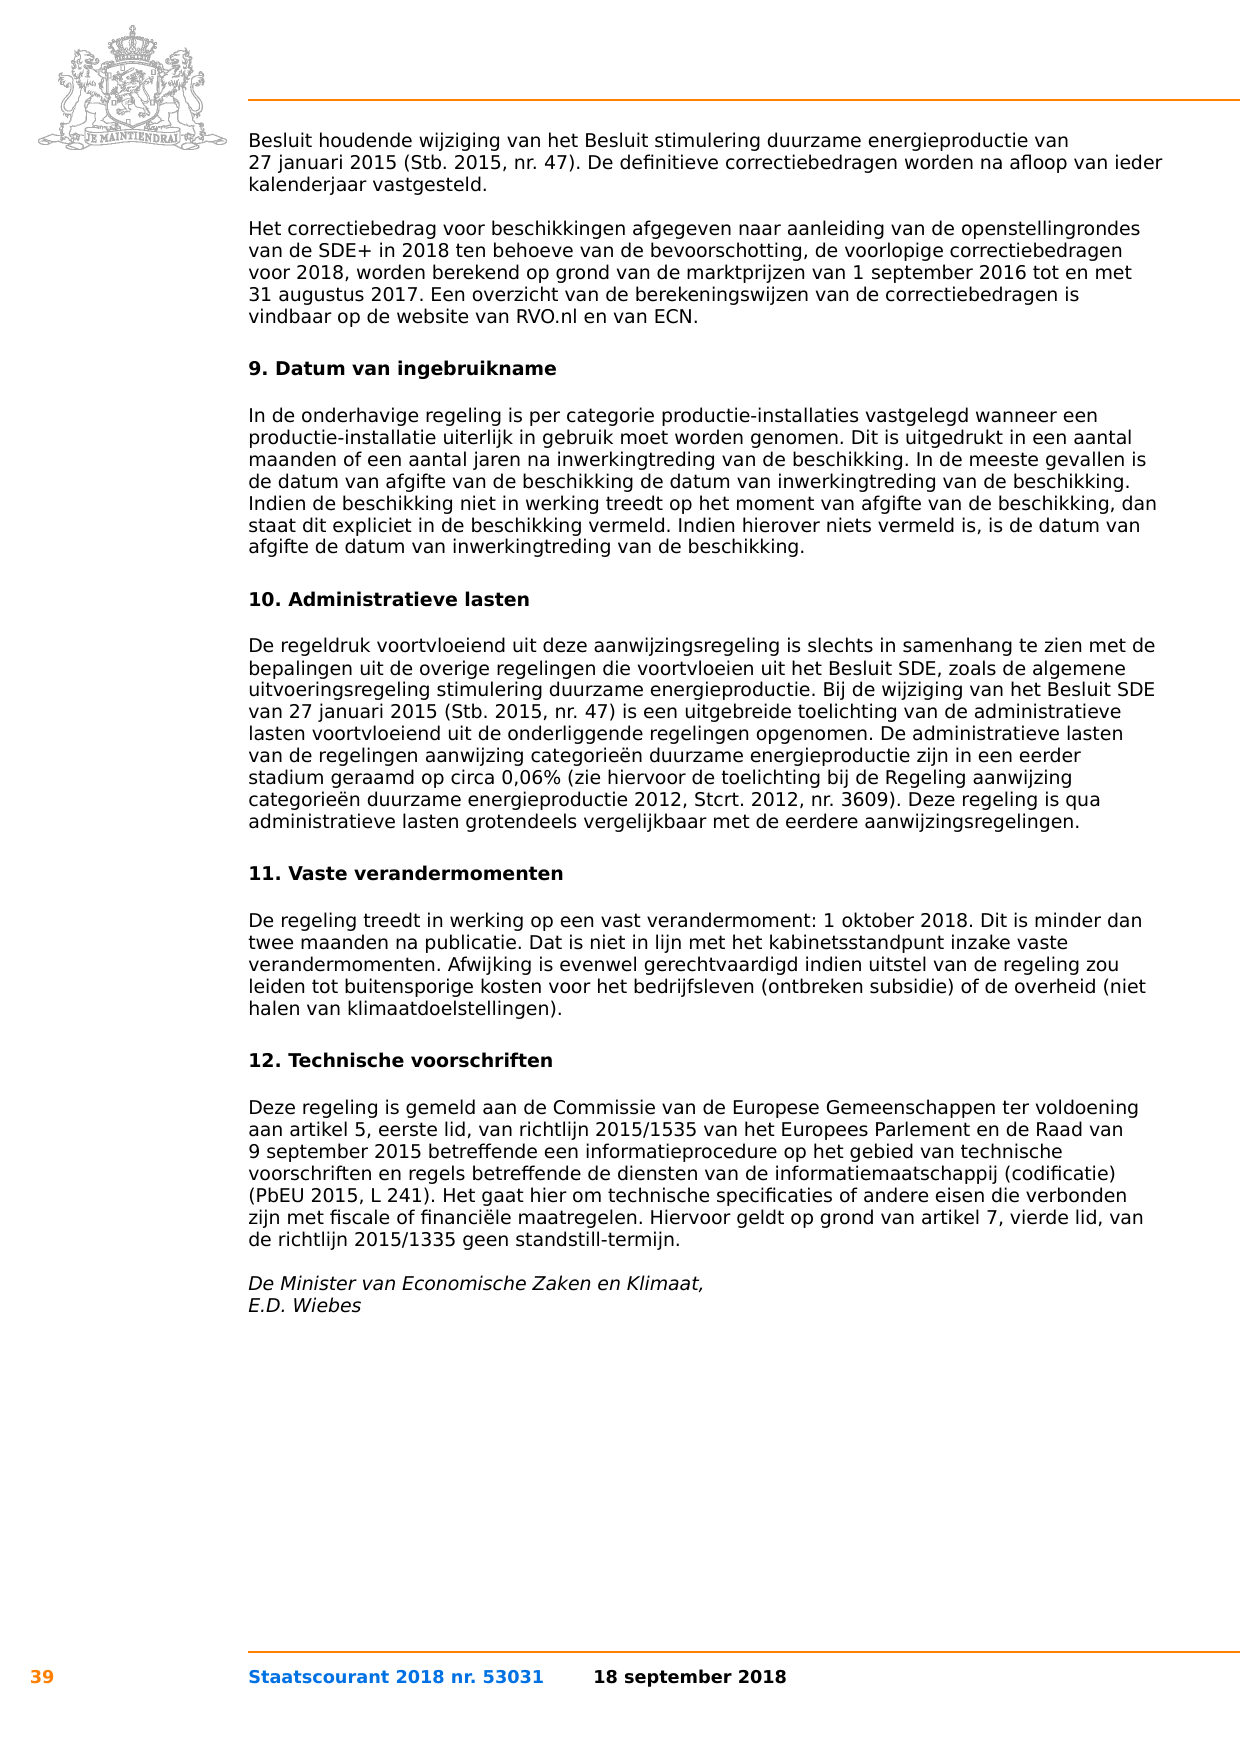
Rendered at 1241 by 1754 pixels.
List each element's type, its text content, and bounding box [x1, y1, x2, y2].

subtitle 9. Datum van ingebruikname [248, 358, 1163, 379]
text De Minister van Economische Zaken en Klimaat, E.D. Wiebes [248, 1273, 1163, 1317]
text De regeling treedt in werking op een vast verandermoment: 1 oktober 2018. Dit is minder dan twee maanden na publicatie. Dat is niet in lijn met het kabinetsstandpunt inzake vaste verandermomenten. Afwijking is evenwel gerechtvaardigd indien uitstel van de regeling zou leiden tot buitensporige kosten voor het bedrijfsleven (ontbreken subsidie) of de overheid (niet halen van klimaatdoelstellingen). [248, 910, 1163, 1020]
text Het correctiebedrag voor beschikkingen afgegeven naar aanleiding van de openstellingrondes van de SDE+ in 2018 ten behoeve van de bevoorschotting, de voorlopige correctiebedragen voor 2018, worden berekend op grond van de marktprijzen van 1 september 2016 tot en met 31 augustus 2017. Een overzicht van de berekeningswijzen van de correctiebedragen is vindbaar op de website van RVO.nl en van ECN. [248, 218, 1163, 328]
subtitle 12. Technische voorschriften [248, 1050, 1163, 1072]
text De regeldruk voortvloeiend uit deze aanwijzingsregeling is slechts in samenhang te zien met de bepalingen uit de overige regelingen die voortvloeien uit het Besluit SDE, zoals de algemene uitvoeringsregeling stimulering duurzame energieproductie. Bij de wijziging van het Besluit SDE van 27 januari 2015 (Stb. 2015, nr. 47) is een uitgebreide toelichting van de administratieve lasten voortvloeiend uit de onderliggende regelingen opgenomen. De administratieve lasten van de regelingen aanwijzing categorieën duurzame energieproductie zijn in een eerder stadium geraamd op circa 0,06% (zie hiervoor de toelichting bij de Regeling aanwijzing categorieën duurzame energieproductie 2012, Stcrt. 2012, nr. 3609). Deze regeling is qua administratieve lasten grotendeels vergelijkbaar met de eerdere aanwijzingsregelingen. [248, 635, 1163, 833]
text Besluit houdende wijziging van het Besluit stimulering duurzame energieproductie van 27 januari 2015 (Stb. 2015, nr. 47). De definitieve correctiebedragen worden na afloop van ieder kalenderjaar vastgesteld. [248, 130, 1163, 196]
subtitle 10. Administratieve lasten [248, 588, 1163, 610]
text Deze regeling is gemeld aan de Commissie van de Europese Gemeenschappen ter voldoening aan artikel 5, eerste lid, van richtlijn 2015/1535 van het Europees Parlement en de Raad van 9 september 2015 betreffende een informatieprocedure op het gebied van technische voorschriften en regels betreffende de diensten van de informatiemaatschappij (codificatie) (PbEU 2015, L 241). Het gaat hier om technische specificaties of andere eisen die verbonden zijn met fiscale of financiële maatregelen. Hiervoor geldt op grond van artikel 7, vierde lid, van de richtlijn 2015/1335 geen standstill-termijn. [248, 1097, 1163, 1251]
subtitle 11. Vaste verandermomenten [248, 863, 1163, 885]
text In de onderhavige regeling is per categorie productie-installaties vastgelegd wanneer een productie-installatie uiterlijk in gebruik moet worden genomen. Dit is uitgedrukt in een aantal maanden of een aantal jaren na inwerkingtreding van de beschikking. In de meeste gevallen is de datum van afgifte van de beschikking de datum van inwerkingtreding van de beschikking. Indien de beschikking niet in werking treedt op het moment van afgifte van de beschikking, dan staat dit expliciet in de beschikking vermeld. Indien hierover niets vermeld is, is de datum van afgifte de datum van inwerkingtreding van de beschikking. [248, 404, 1163, 558]
picture [38, 25, 227, 150]
